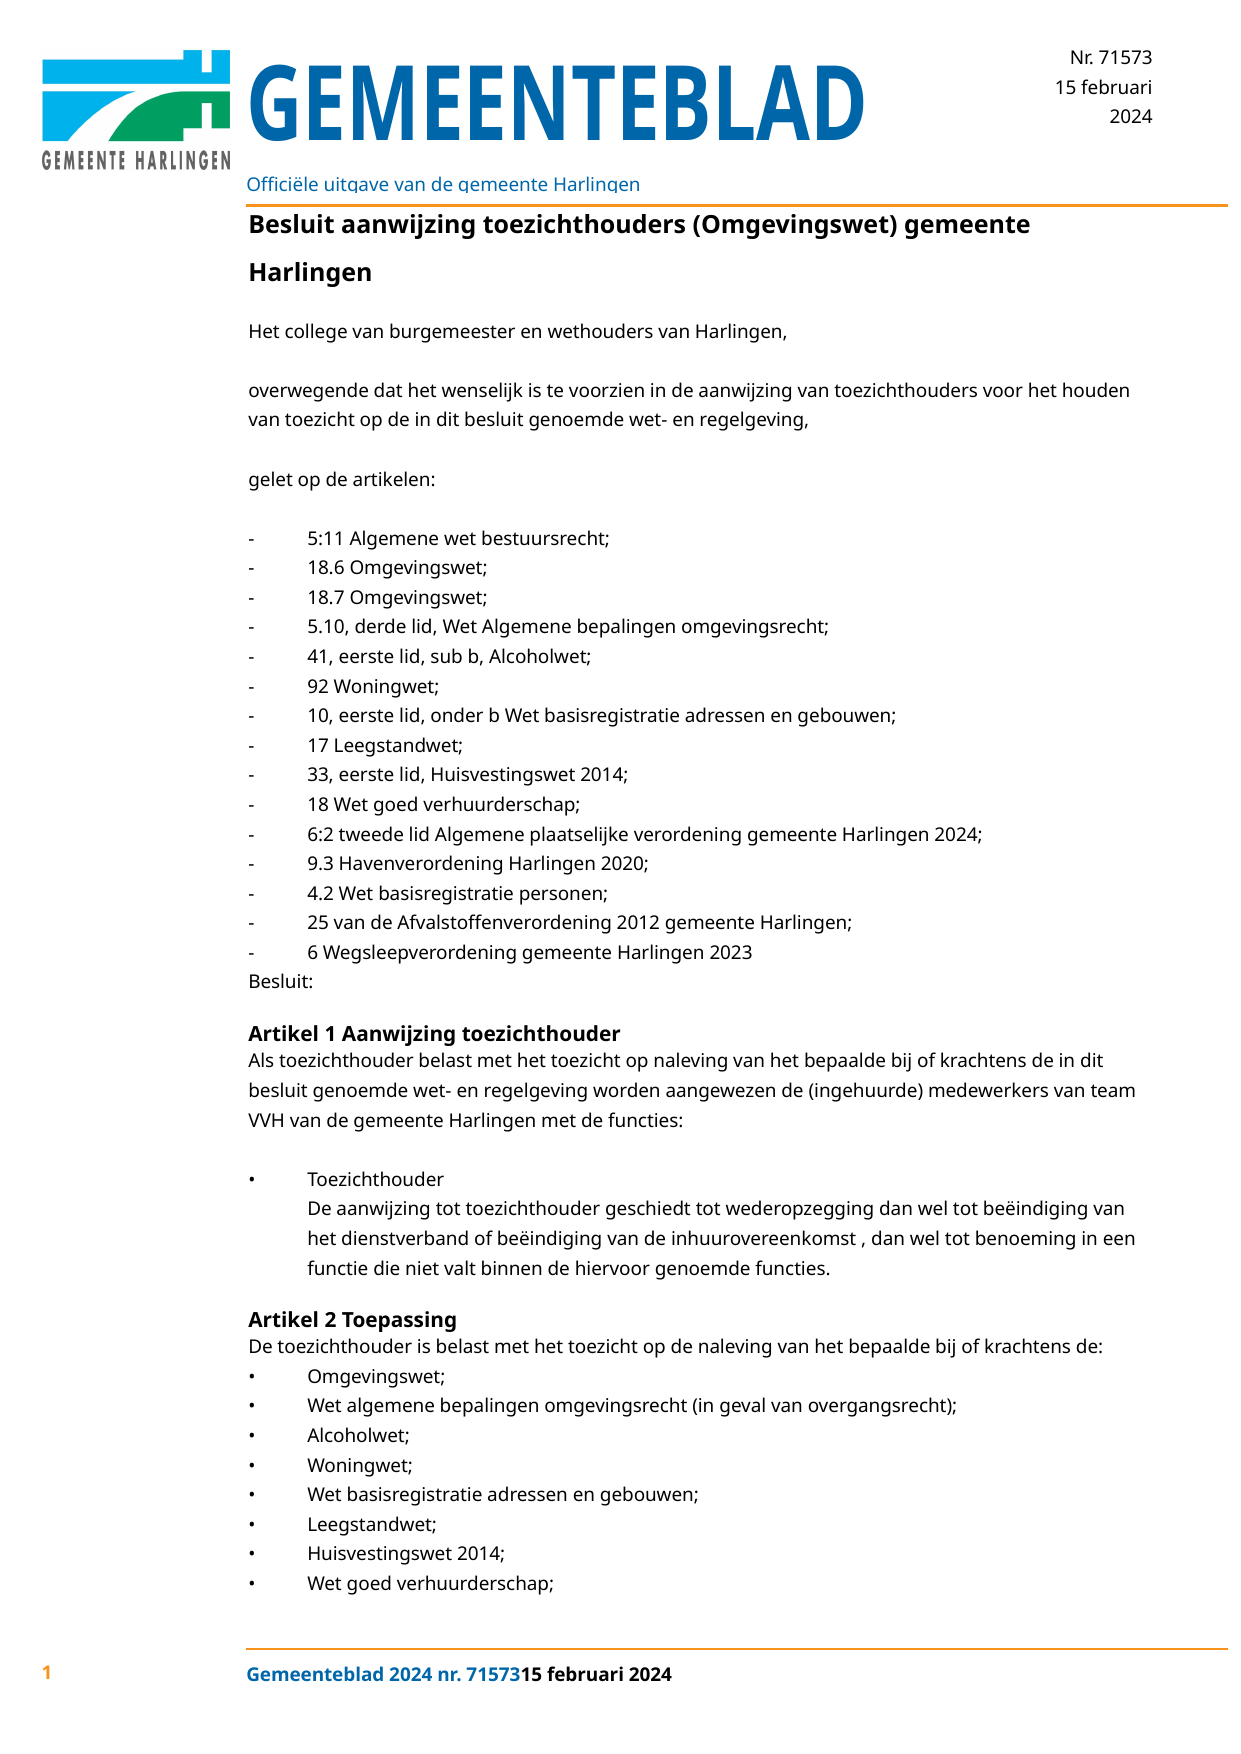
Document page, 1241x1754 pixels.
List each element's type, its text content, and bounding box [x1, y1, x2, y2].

text overwegende dat het wenselijk is te voorzien in de aanwijzing van toezichthouders voor het houden van toezicht op de in dit besluit genoemde wet- en regelgeving, [248, 377, 1152, 432]
list 5:11 Algemene wet bestuursrecht; [248, 525, 1152, 551]
list De aanwijzing tot toezichthouder geschiedt tot wederopzegging dan wel tot beëindiging van het dienstverband of beëindiging van de inhuurovereenkomst , dan wel tot benoeming in een functie die niet valt binnen de hiervoor genoemde functies. [248, 1196, 1152, 1280]
list 33, eerste lid, Huisvestingswet 2014; [248, 762, 1152, 787]
list 9.3 Havenverordening Harlingen 2020; [248, 850, 1152, 876]
list 41, eerste lid, sub b, Alcoholwet; [248, 643, 1152, 669]
list 6 Wegsleepverordening gemeente Harlingen 2023 [248, 939, 1152, 965]
picture [41, 47, 231, 172]
text De toezichthouder is belast met het toezicht op de naleving van het bepaalde bij of krachtens de: [248, 1333, 1152, 1359]
text gelet op de artikelen: [248, 466, 1152, 492]
list Leegstandwet; [248, 1511, 1152, 1537]
list 25 van de Afvalstoffenverordening 2012 gemeente Harlingen; [248, 909, 1152, 935]
text Artikel 1 Aanwijzing toezichthouder [248, 1019, 1152, 1048]
list Wet basisregistratie adressen en gebouwen; [248, 1481, 1152, 1507]
list Omgevingswet; [248, 1363, 1152, 1389]
list 18 Wet goed verhuurderschap; [248, 791, 1152, 817]
text Als toezichthouder belast met het toezicht op naleving van het bepaalde bij of krachtens de in dit besluit genoemde wet- en regelgeving worden aangewezen de (ingehuurde) medewerkers van team VVH van de gemeente Harlingen met de functies: [248, 1048, 1152, 1132]
list Wet goed verhuurderschap; [248, 1570, 1152, 1596]
text Artikel 2 Toepassing [248, 1305, 1152, 1333]
list 5.10, derde lid, Wet Algemene bepalingen omgevingsrecht; [248, 614, 1152, 639]
list Toezichthouder [248, 1166, 1152, 1192]
list Huisvestingswet 2014; [248, 1541, 1152, 1566]
list Wet algemene bepalingen omgevingsrecht (in geval van overgangsrecht); [248, 1393, 1152, 1418]
list 10, eerste lid, onder b Wet basisregistratie adressen en gebouwen; [248, 702, 1152, 728]
list 18.7 Omgevingswet; [248, 584, 1152, 610]
text Het college van burgemeester en wethouders van Harlingen, [248, 318, 1152, 344]
list 6:2 tweede lid Algemene plaatselijke verordening gemeente Harlingen 2024; [248, 821, 1152, 847]
text Besluit aanwijzing toezichthouders (Omgevingswet) gemeente Harlingen [248, 207, 1152, 288]
list 18.6 Omgevingswet; [248, 554, 1152, 580]
text Besluit: [248, 969, 1152, 994]
list Alcoholwet; [248, 1422, 1152, 1448]
list 92 Woningwet; [248, 673, 1152, 699]
list 4.2 Wet basisregistratie personen; [248, 880, 1152, 906]
list Woningwet; [248, 1452, 1152, 1478]
list 17 Leegstandwet; [248, 732, 1152, 758]
